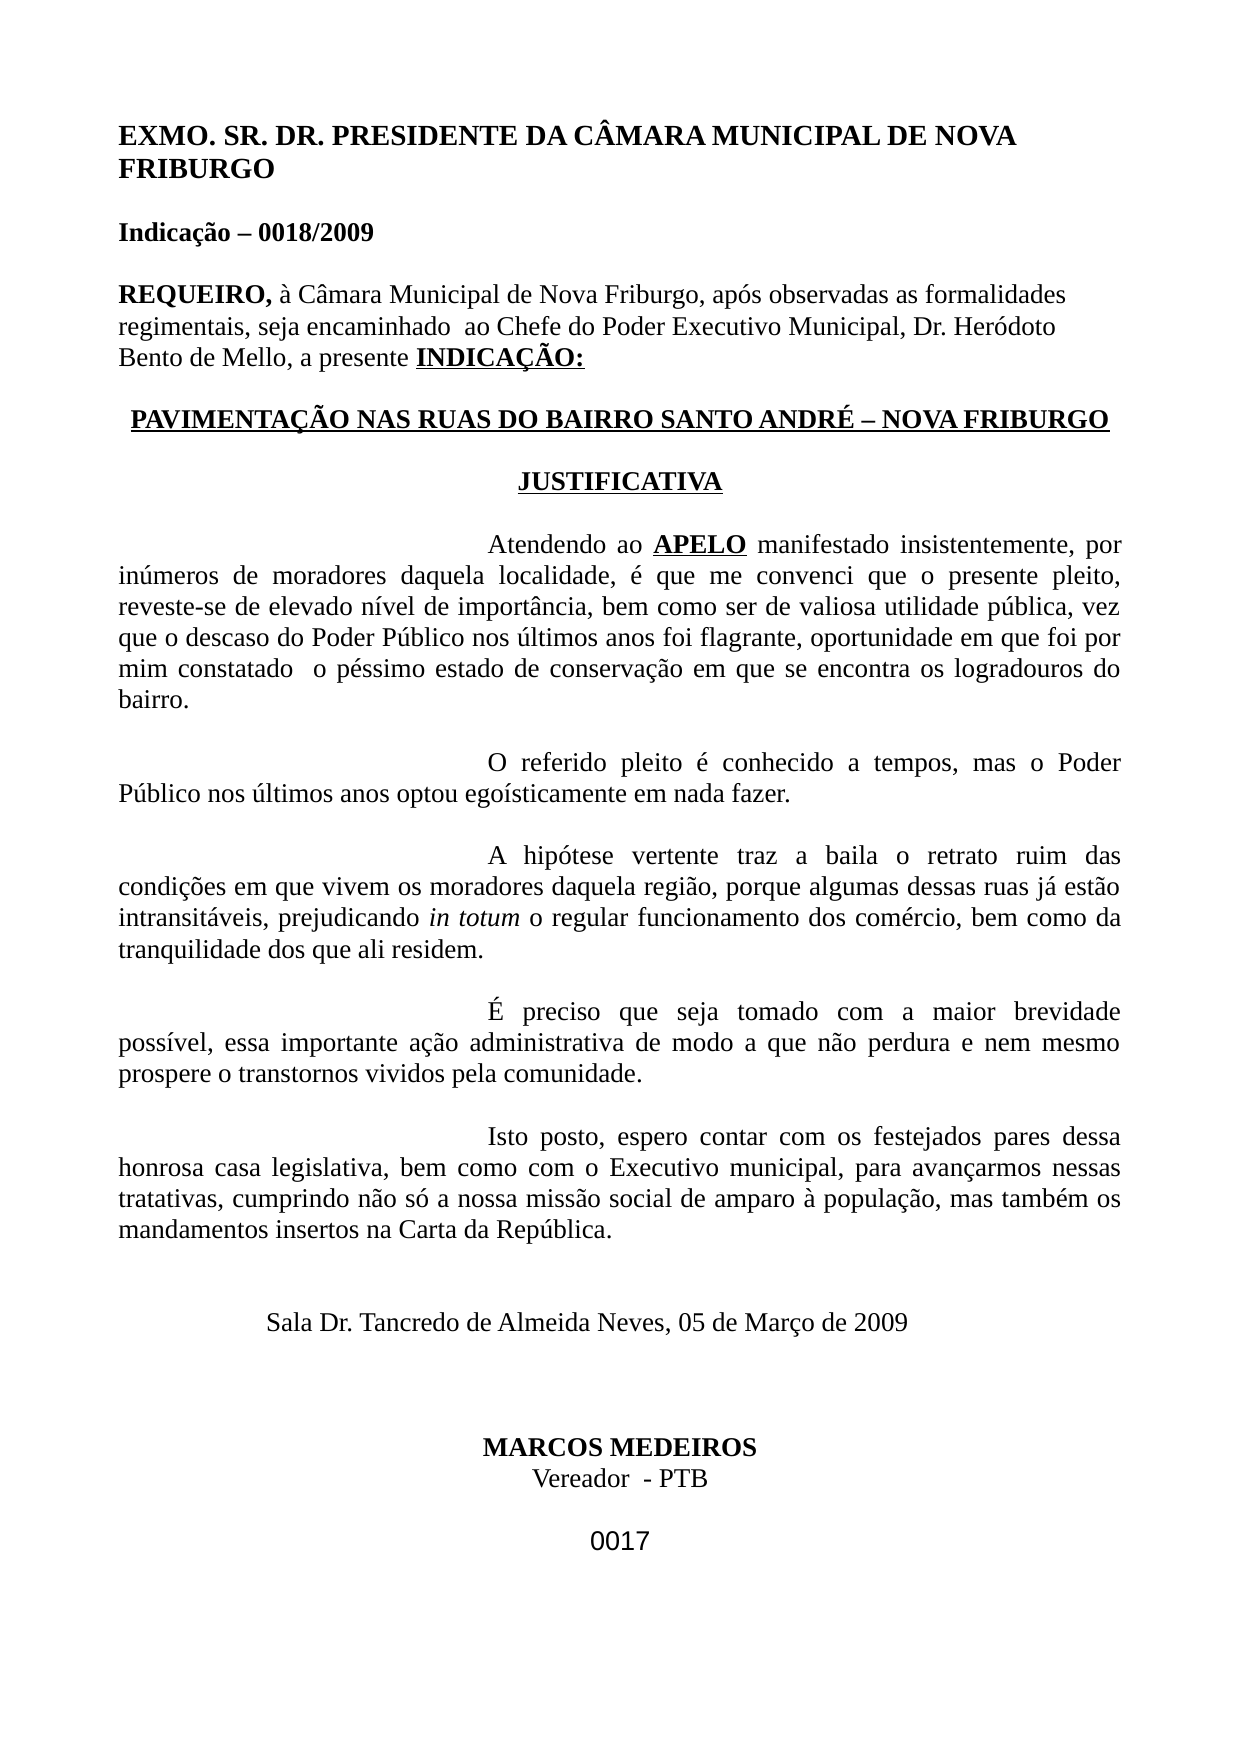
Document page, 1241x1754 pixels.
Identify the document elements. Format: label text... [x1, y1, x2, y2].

text 0017 [118, 1524, 1122, 1556]
text O referido pleito é conhecido a tempos, mas o Poder Público nos últimos anos optou egoísticamente em nada fazer. [118, 746, 1122, 808]
text REQUEIRO, à Câmara Municipal de Nova Friburgo, após observadas as formalidades regimentais, seja encaminhado ao Chefe do Poder Executivo Municipal, Dr. Heródoto Bento de Mello, a presente INDICAÇÃO: [118, 279, 1122, 372]
text A hipótese vertente traz a baila o retrato ruim das condições em que vivem os moradores daquela região, porque algumas dessas ruas já estão intransitáveis, prejudicando in totum o regular funcionamento dos comércio, bem como da tranquilidade dos que ali residem. [118, 839, 1122, 964]
text Isto posto, espero contar com os festejados pares dessa honrosa casa legislativa, bem como com o Executivo municipal, para avançarmos nessas tratativas, cumprindo não só a nossa missão social de amparo à população, mas também os mandamentos insertos na Carta da República. [118, 1119, 1122, 1244]
text EXMO. SR. DR. PRESIDENTE DA CÂMARA MUNICIPAL DE NOVA FRIBURGO [118, 118, 1122, 185]
text Atendendo ao APELO manifestado insistentemente, por inúmeros de moradores daquela localidade, é que me convenci que o presente pleito, reveste-se de elevado nível de importância, bem como ser de valiosa utilidade pública, vez que o descaso do Poder Público nos últimos anos foi flagrante, oportunidade em que foi por mim constatado o péssimo estado de conservação em que se encontra os logradouros do bairro. [118, 528, 1122, 715]
text MARCOS MEDEIROS [118, 1431, 1122, 1462]
text Vereador - PTB [118, 1462, 1122, 1493]
text Indicação – 0018/2009 [118, 216, 1122, 247]
text PAVIMENTAÇÃO NAS RUAS DO BAIRRO SANTO ANDRÉ – NOVA FRIBURGO [118, 403, 1122, 434]
text Sala Dr. Tancredo de Almeida Neves, 05 de Março de 2009 [118, 1306, 1122, 1338]
text É preciso que seja tomado com a maior brevidade possível, essa importante ação administrativa de modo a que não perdura e nem mesmo prospere o transtornos vividos pela comunidade. [118, 995, 1122, 1088]
text JUSTIFICATIVA [118, 466, 1122, 497]
